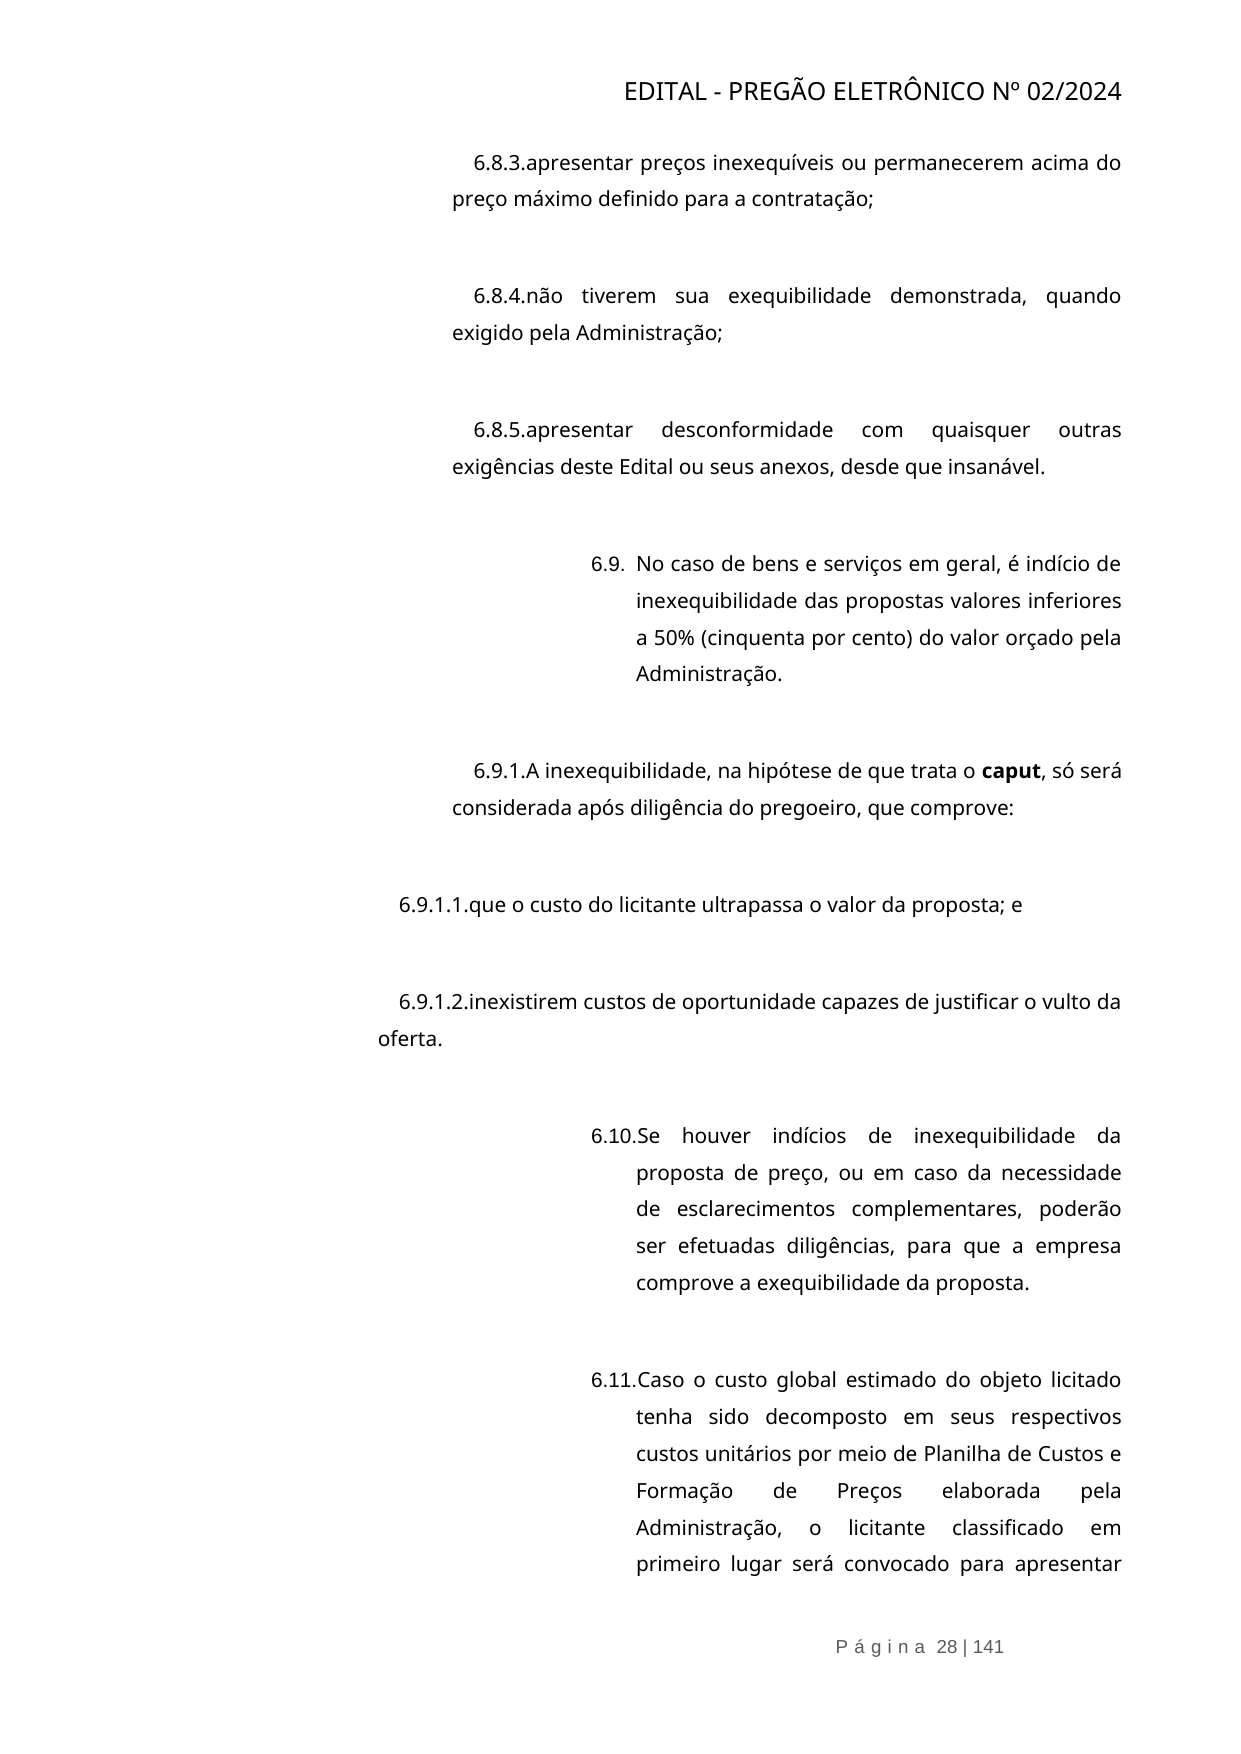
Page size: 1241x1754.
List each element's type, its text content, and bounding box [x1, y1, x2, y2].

list No caso de bens e serviços em geral, é indício de inexequibilidade das propostas valores inferiores a 50% (cinquenta por cento) do valor orçado pela Administração. [591, 549, 1122, 688]
list inexistirem custos de oportunidade capazes de justificar o vulto da oferta. [310, 987, 1122, 1052]
list que o custo do licitante ultrapassa o valor da proposta; e [310, 890, 1122, 919]
list apresentar preços inexequíveis ou permanecerem acima do preço máximo definido para a contratação; [399, 148, 1122, 213]
list apresentar desconformidade com quaisquer outras exigências deste Edital ou seus anexos, desde que insanável. [399, 415, 1122, 481]
list Se houver indícios de inexequibilidade da proposta de preço, ou em caso da necessidade de esclarecimentos complementares, poderão ser efetuadas diligências, para que a empresa comprove a exequibilidade da proposta. [591, 1121, 1122, 1297]
list não tiverem sua exequibilidade demonstrada, quando exigido pela Administração; [399, 281, 1122, 347]
list A inexequibilidade, na hipótese de que trata o caput, só será considerada após diligência do pregoeiro, que comprove: [399, 756, 1122, 822]
list Caso o custo global estimado do objeto licitado tenha sido decomposto em seus respectivos custos unitários por meio de Planilha de Custos e Formação de Preços elaborada pela Administração, o licitante classificado em primeiro lugar será convocado para apresentar [591, 1365, 1122, 1578]
